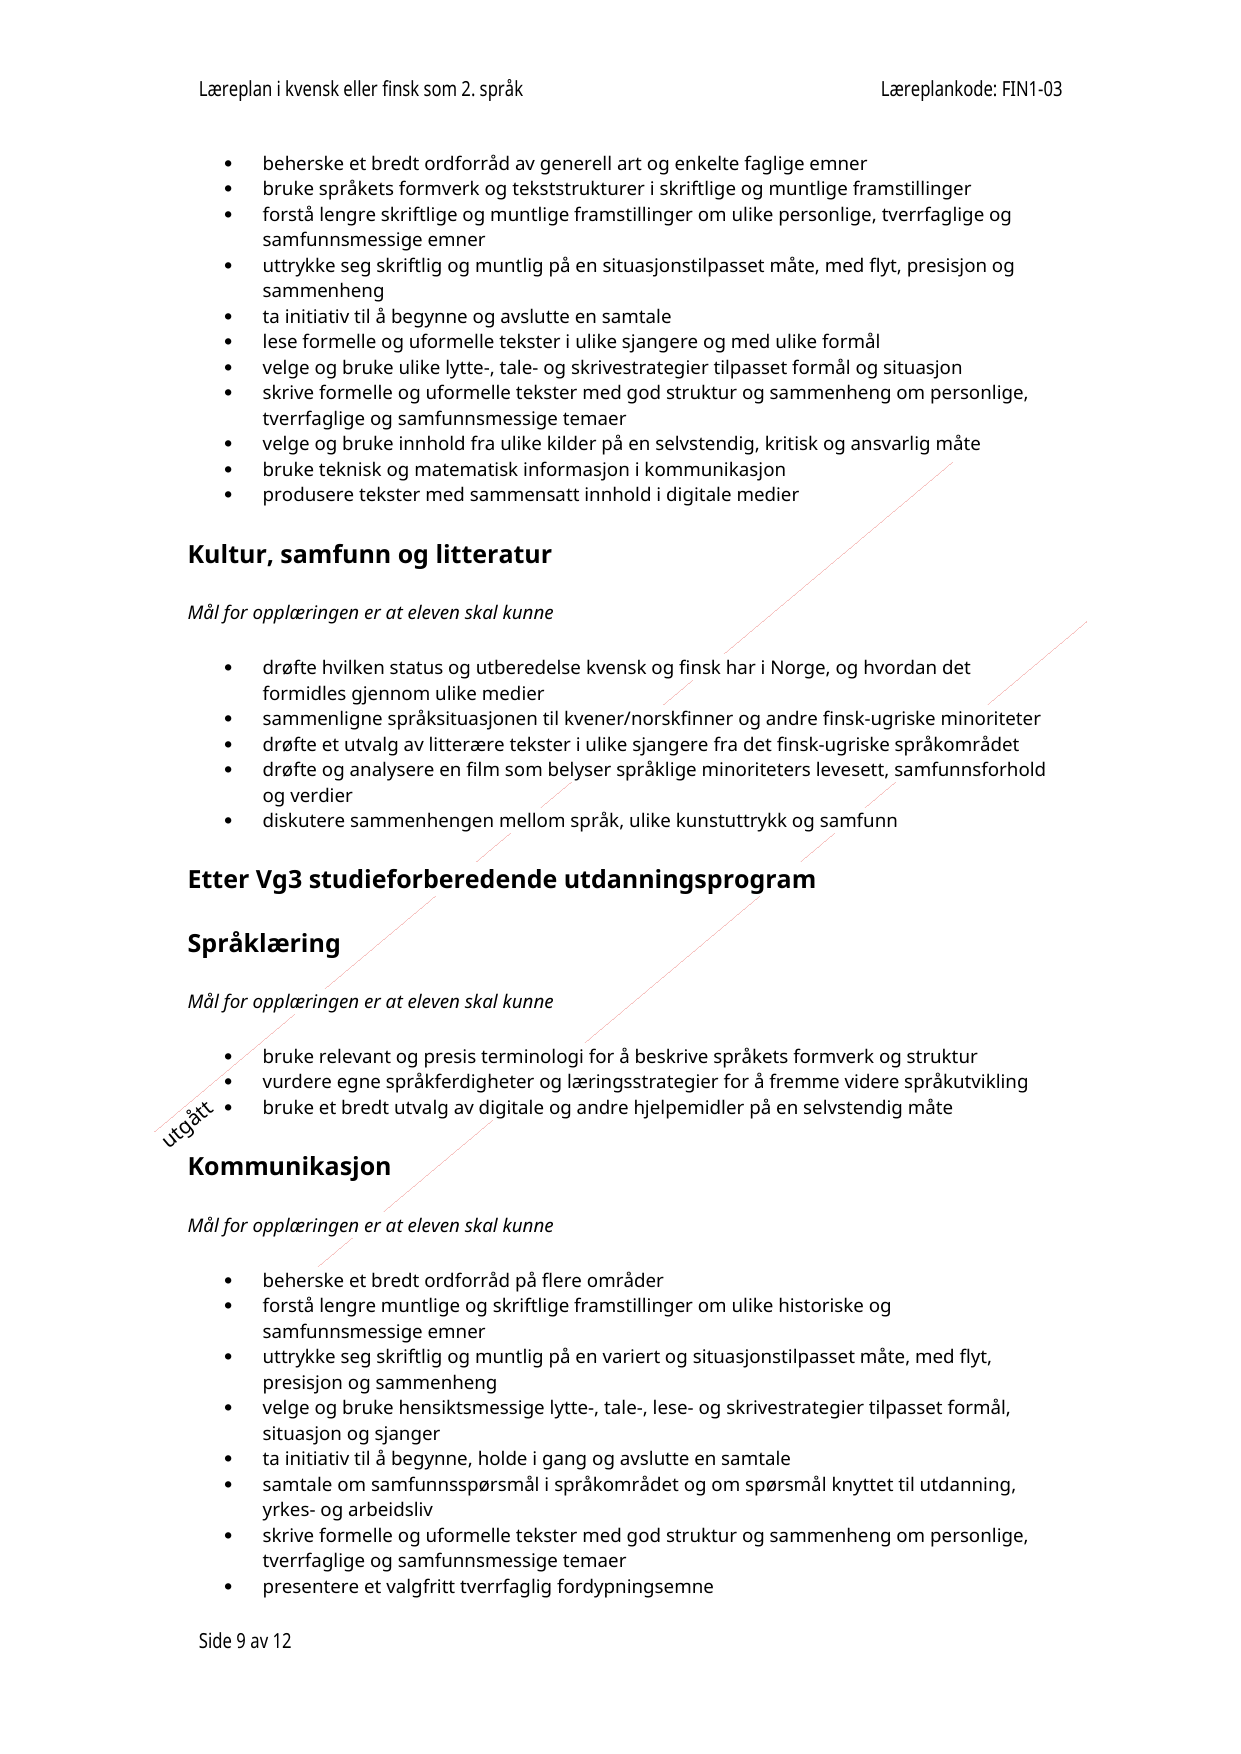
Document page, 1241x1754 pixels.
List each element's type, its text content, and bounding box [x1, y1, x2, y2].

list uttrykke seg skriftlig og muntlig på en situasjonstilpasset måte, med flyt, presisjon og sammenheng [384, 252, 1053, 303]
list diskutere sammenhengen mellom språk, ulike kunstuttrykk og samfunn [866, 807, 1053, 833]
subtitle Kultur, samfunn og litteratur [552, 536, 863, 571]
list drøfte hvilken status og utberedelse kvensk og finsk har i Norge, og hvordan det formidles gjennom ulike medier [665, 654, 1046, 705]
subtitle Språklæring [686, 925, 1053, 959]
subtitle Kultur, samfunn og litteratur [824, 536, 1053, 571]
list drøfte hvilken status og utberedelse kvensk og finsk har i Norge, og hvordan det formidles gjennom ulike medier [544, 680, 691, 705]
list presentere et valgfritt tverrfaglig fordypningsemne [719, 1573, 1053, 1599]
list ta initiativ til å begynne, holde i gang og avslutte en samtale [796, 1446, 1053, 1471]
text Mål for opplæringen er at eleven skal kunne [561, 989, 647, 1014]
text Mål for opplæringen er at eleven skal kunne [760, 600, 1053, 625]
list bruke språkets formverk og tekststrukturer i skriftlige og muntlige framstillinger [972, 176, 1053, 201]
list diskutere sammenhengen mellom språk, ulike kunstuttrykk og samfunn [225, 807, 540, 833]
subtitle Kommunikasjon [392, 1149, 456, 1183]
list produsere tekster med sammensatt innhold i digitale medier [799, 482, 927, 507]
list uttrykke seg skriftlig og muntlig på en variert og situasjonstilpasset måte, med flyt, presisjon og sammenheng [225, 1343, 1053, 1394]
list velge og bruke hensiktsmessige lytte-, tale-, lese- og skrivestrategier tilpasset formål, situasjon og sjanger [225, 1394, 1053, 1446]
subtitle Etter Vg3 studieforberedende utdanningsprogram [817, 862, 1053, 896]
list beherske et bredt ordforråd på flere områder [225, 1267, 263, 1292]
text Mål for opplæringen er at eleven skal kunne [621, 989, 1053, 1014]
list drøfte og analysere en film som belyser språklige minoriteters levesett, samfunnsforhold og verdier [353, 782, 570, 807]
text Mål for opplæringen er at eleven skal kunne [561, 600, 786, 625]
list drøfte hvilken status og utberedelse kvensk og finsk har i Norge, og hvordan det formidles gjennom ulike medier [989, 654, 1053, 705]
list velge og bruke ulike lytte-, tale- og skrivestrategier tilpasset formål og situasjon [963, 354, 1053, 380]
list ta initiativ til å begynne og avslutte en samtale [225, 303, 263, 329]
list bruke relevant og presis terminologi for å beskrive språkets formverk og struktur [978, 1043, 1053, 1069]
list velge og bruke innhold fra ulike kilder på en selvstendig, kritisk og ansvarlig måte [981, 431, 1053, 456]
list forstå lengre skriftlige og muntlige framstillinger om ulike personlige, tverrfaglige og samfunnsmessige emner [491, 201, 1053, 252]
text Mål for opplæringen er at eleven skal kunne [561, 1212, 1053, 1238]
list beherske et bredt ordforråd av generell art og enkelte faglige emner [868, 150, 1053, 176]
list produsere tekster med sammensatt innhold i digitale medier [901, 482, 1053, 507]
list lese formelle og uformelle tekster i ulike sjangere og med ulike formål [886, 329, 1053, 354]
list bruke et bredt utvalg av digitale og andre hjelpemidler på en selvstendig måte [953, 1094, 1053, 1120]
subtitle Språklæring [341, 925, 399, 959]
list drøfte og analysere en film som belyser språklige minoriteters levesett, samfunnsforhold og verdier [867, 756, 1053, 807]
list forstå lengre muntlige og skriftlige framstillinger om ulike historiske og samfunnsmessige emner [225, 1292, 1053, 1343]
list drøfte og analysere en film som belyser språklige minoriteters levesett, samfunnsforhold og verdier [543, 782, 894, 807]
list beherske et bredt ordforråd på flere områder [664, 1267, 1053, 1292]
list skrive formelle og uformelle tekster med god struktur og sammenheng om personlige, tverrfaglige og samfunnsmessige temaer [627, 1522, 1053, 1573]
list samtale om samfunnsspørsmål i språkområdet og om spørsmål knyttet til utdanning, yrkes- og arbeidsliv [433, 1471, 1053, 1522]
list skrive formelle og uformelle tekster med god struktur og sammenheng om personlige, tverrfaglige og samfunnsmessige temaer [627, 380, 1053, 431]
subtitle Språklæring [362, 925, 723, 959]
list ta initiativ til å begynne og avslutte en samtale [672, 303, 1053, 329]
list bruke teknisk og matematisk informasjon i kommunikasjon [786, 456, 1053, 482]
subtitle Kommunikasjon [419, 1149, 1053, 1183]
